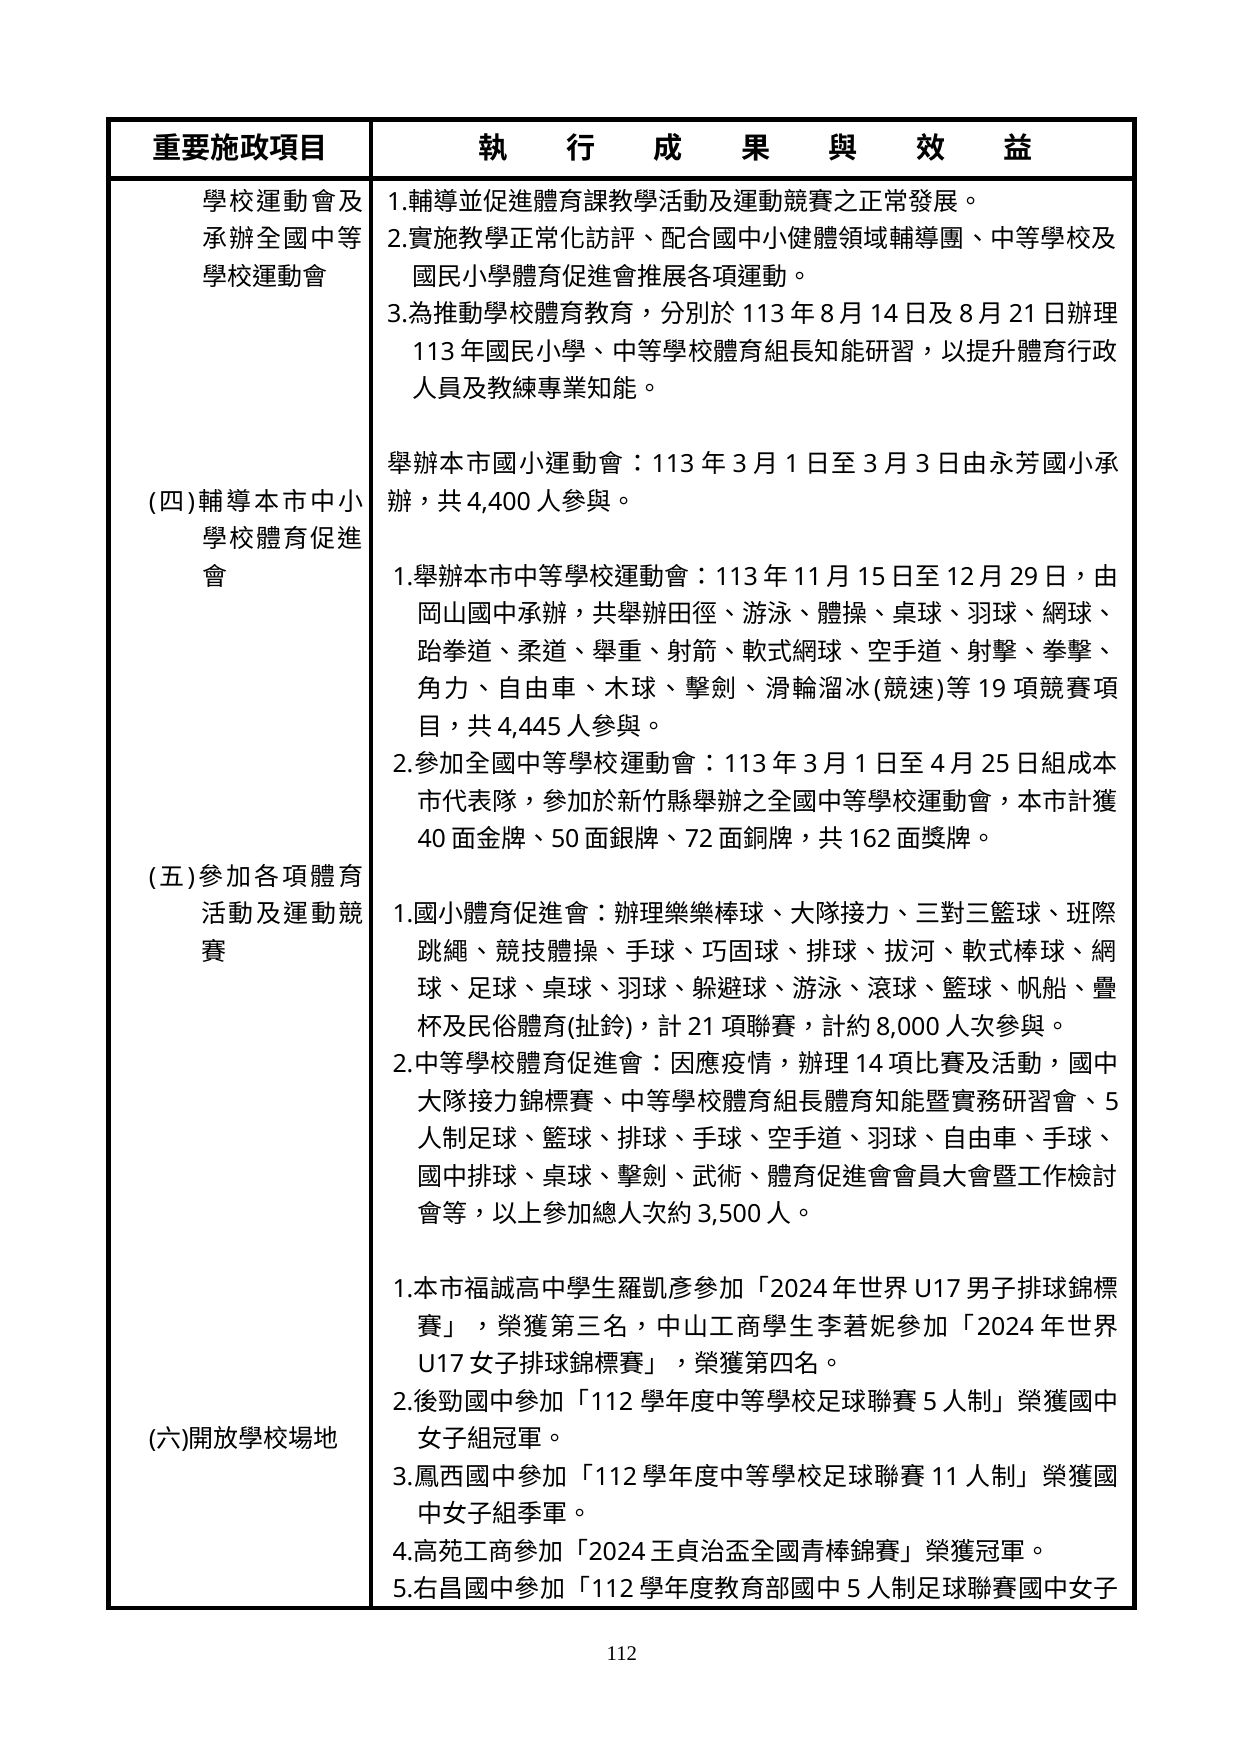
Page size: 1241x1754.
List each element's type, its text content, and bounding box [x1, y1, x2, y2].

table_header 執 行 成 果 與 效 益 [373, 122, 1132, 176]
table_header 重要施政項目 [111, 122, 369, 176]
table_cell 學校運動會及承辦全國中等學校運動會 (四)輔導本市中小學校體育促進會 (五)參加各項體育活動及運動競賽 (六)開放學校場地 [111, 181, 369, 1606]
table_cell 1.輔導並促進體育課教學活動及運動競賽之正常發展。 2.實施教學正常化訪評、配合國中小健體領域輔導團、中等學校及國民小學體育促進會推展各項運動。 3.為推動學校體育教育，分別於113年8月14日及8月21日辦理113年國民小學、中等學校體育組長知能研習，以提升體育行政人員及教練專業知能。 舉辦本市國小運動會：113年3月1日至3月3日由永芳國小承辦，共4,400人參與。 1.舉辦本市中等學校運動會：113年11月15日至12月29日，由岡山國中承辦，共舉辦田徑、游泳、體操、桌球、羽球、網球、跆拳道、柔道、舉重、射箭、軟式網球、空手道、射擊、拳擊、角力、自由車、木球、擊劍、滑輪溜冰(競速)等19項競賽項目，共4,445人參與。 2.參加全國中等學校運動會：113年3月1日至4月25日組成本市代表隊，參加於新竹縣舉辦之全國中等學校運動會，本市計獲40面金牌、50面銀牌、72面銅牌，共162面獎牌。 1.國小體育促進會：辦理樂樂棒球、大隊接力、三對三籃球、班際跳繩、競技體操、手球、巧固球、排球、拔河、軟式棒球、網球、足球、桌球、羽球、躲避球、游泳、滾球、籃球、帆船、疊杯及民俗體育(扯鈴)，計21項聯賽，計約8,000人次參與。 2.中等學校體育促進會：因應疫情，辦理14項比賽及活動，國中大隊接力錦標賽、中等學校體育組長體育知能暨實務研習會、5人制足球、籃球、排球、手球、空手道、羽球、自由車、手球、國中排球、桌球、擊劍、武術、體育促進會會員大會暨工作檢討會等，以上參加總人次約3,500人。 1.本市福誠高中學生羅凱彥參加「2024年世界U17男子排球錦標賽」，榮獲第三名，中山工商學生李莙妮參加「2024年世界U17女子排球錦標賽」，榮獲第四名。 2.後勁國中參加「112 學年度中等學校足球聯賽5人制」榮獲國中女子組冠軍。 3.鳳西國中參加「112學年度中等學校足球聯賽11人制」榮獲國中女子組季軍。 4.高苑工商參加「2024王貞治盃全國青棒錦賽」榮獲冠軍。 5.右昌國中參加「112學年度教育部國中5人制足球聯賽國中女子 [373, 181, 1132, 1606]
